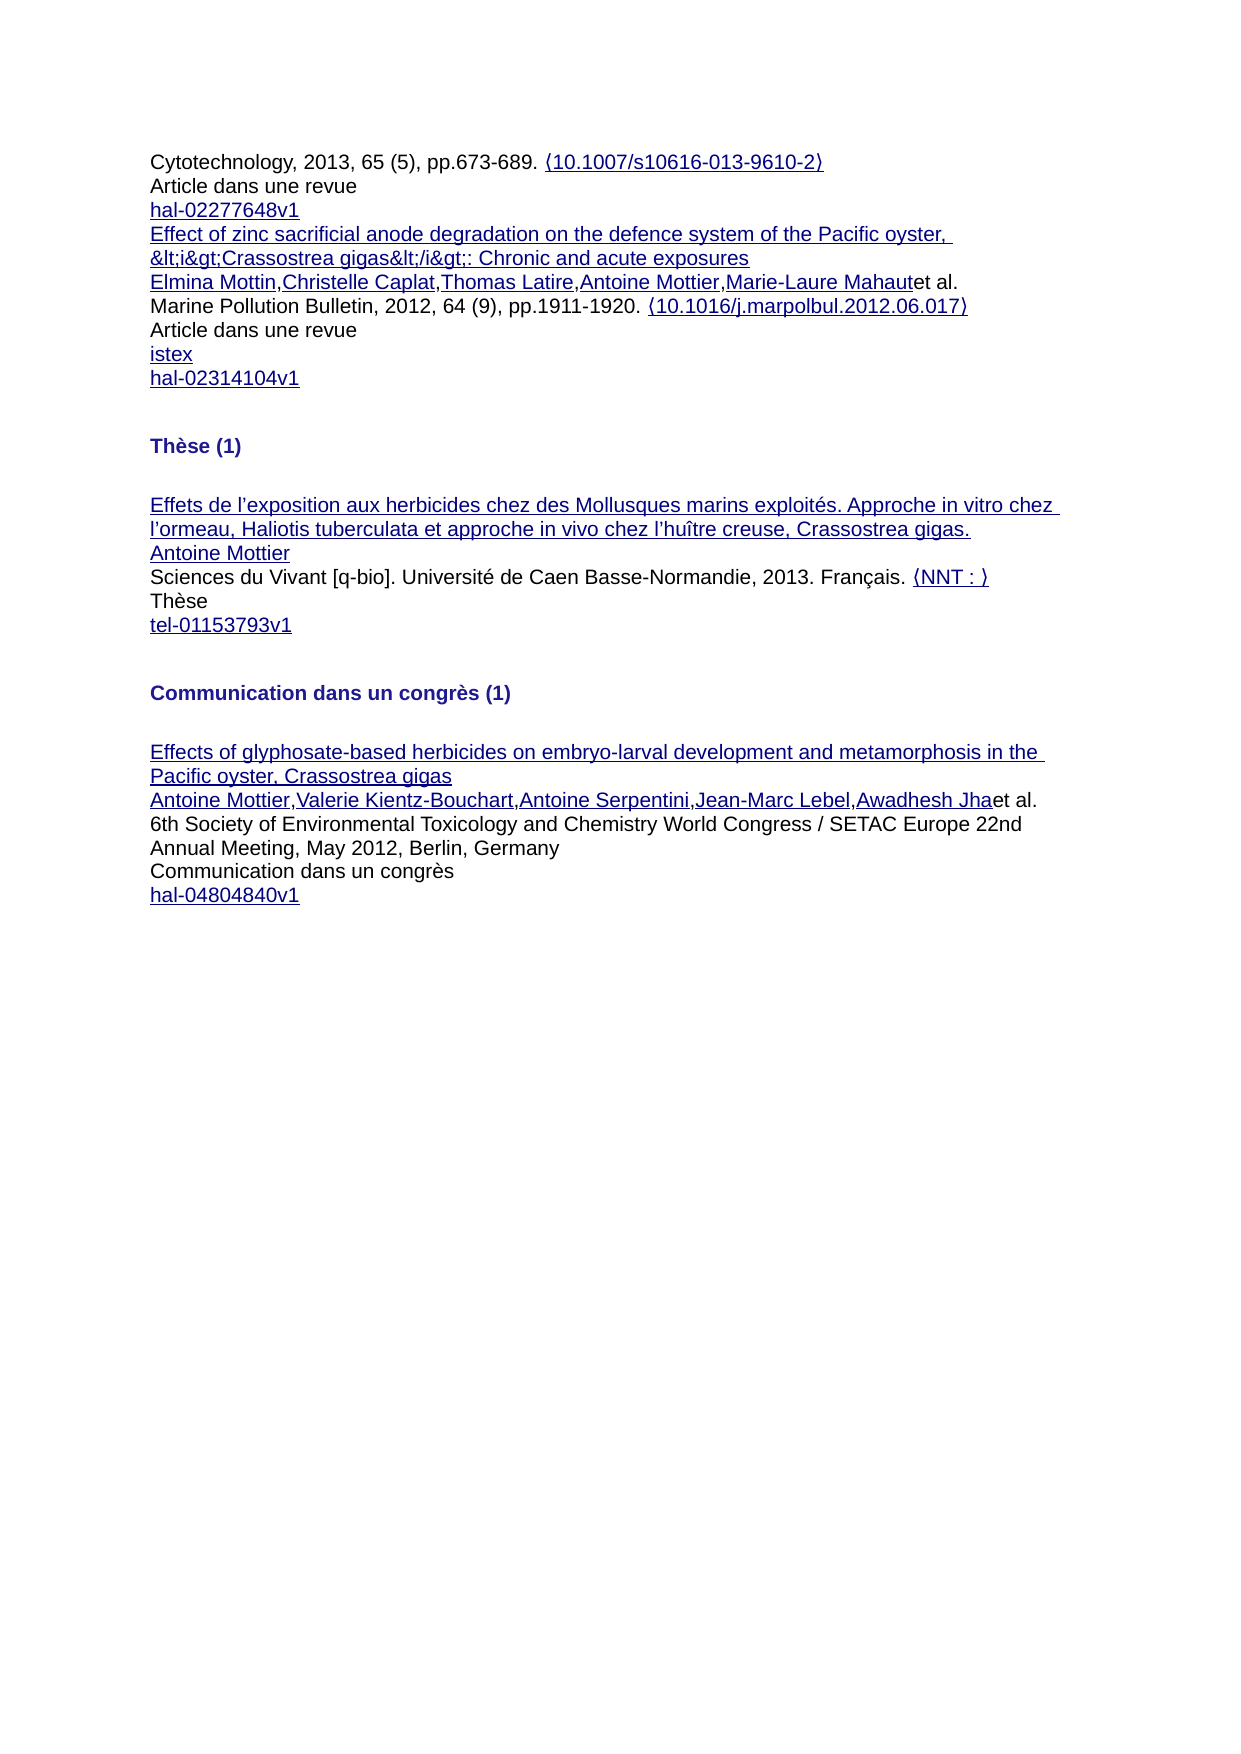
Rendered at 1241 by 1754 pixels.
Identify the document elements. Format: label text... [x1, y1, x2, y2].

table_cell Cytotechnology, 2013, 65 (5), pp.673-689. ⟨10.1007/s10616-013-9610-2⟩ Article dans une revue hal-02277648v1 [150, 150, 1090, 222]
table_header Effects of glyphosate-based herbicides on embryo-larval development and metamorphosis in the Pacific oyster, Crassostrea gigas Antoine Mottier,Valerie Kientz-Bouchart,Antoine Serpentini,Jean-Marc Lebel,Awadhesh Jhaet al. 6th Society of Environmental Toxicology and Chemistry World Congress / SETAC Europe 22nd Annual Meeting, May 2012, Berlin, Germany Communication dans un congrès hal-04804840v1 [150, 740, 1090, 907]
table_header Effets de l’exposition aux herbicides chez des Mollusques marins exploités. Approche in vitro chez l’ormeau, Haliotis tuberculata et approche in vivo chez l’huître creuse, Crassostrea gigas. Antoine Mottier Sciences du Vivant [q-bio]. Université de Caen Basse-Normandie, 2013. Français. ⟨NNT : ⟩ Thèse tel-01153793v1 [150, 493, 1090, 636]
subtitle Thèse (1) [150, 434, 1090, 458]
table_cell Effect of zinc sacrificial anode degradation on the defence system of the Pacific oyster, &lt;i&gt;Crassostrea gigas&lt;/i&gt;: Chronic and acute exposures Elmina Mottin,Christelle Caplat,Thomas Latire,Antoine Mottier,Marie-Laure Mahautet al. Marine Pollution Bulletin, 2012, 64 (9), pp.1911-1920. ⟨10.1016/j.marpolbul.2012.06.017⟩ Article dans une revue istex hal-02314104v1 [150, 222, 1090, 389]
subtitle Communication dans un congrès (1) [150, 681, 1090, 705]
